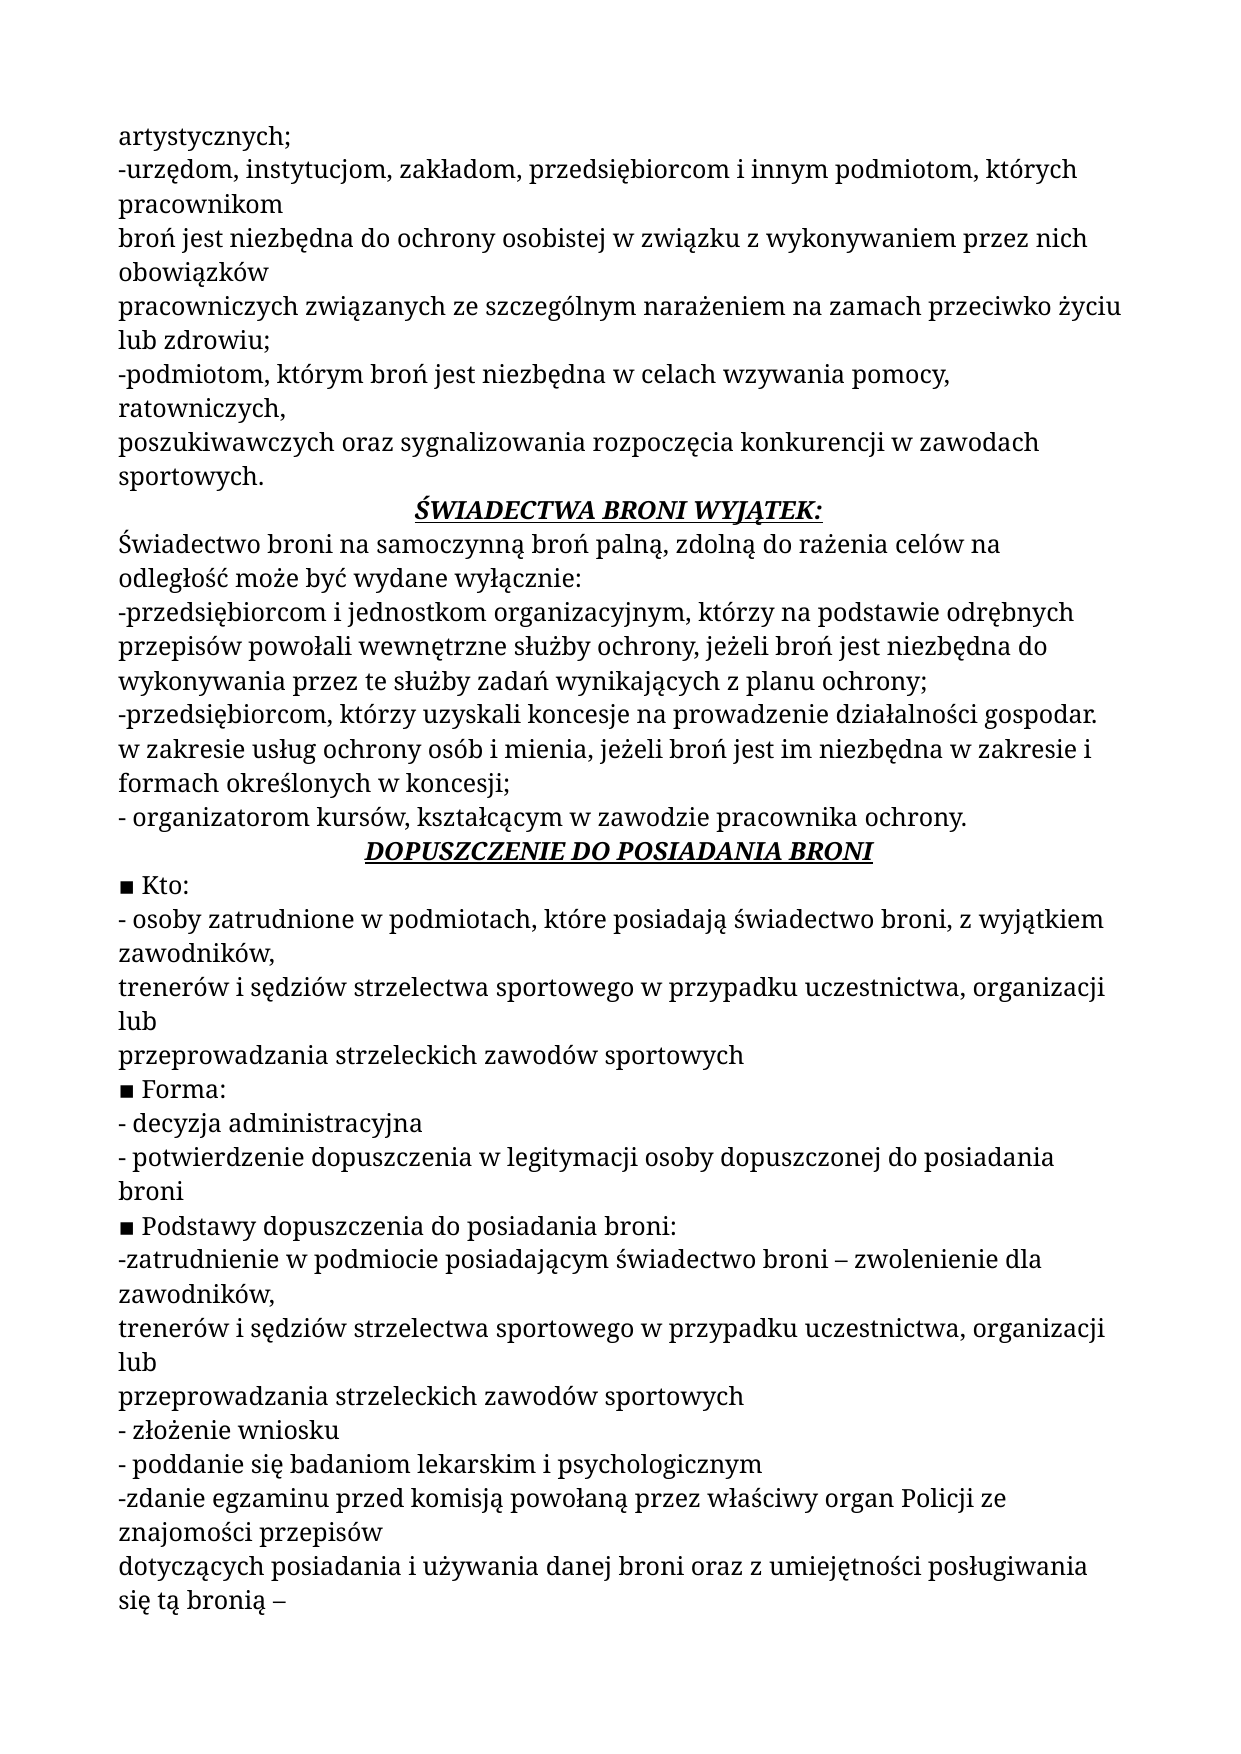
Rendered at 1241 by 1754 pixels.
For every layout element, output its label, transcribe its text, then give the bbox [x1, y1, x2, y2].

text przeprowadzania strzeleckich zawodów sportowych [118, 1378, 1122, 1412]
text trenerów i sędziów strzelectwa sportowego w przypadku uczestnictwa, organizacji lub [118, 1310, 1122, 1378]
text Świadectwo broni na samoczynną broń palną, zdolną do rażenia celów na [118, 527, 1122, 561]
text pracowniczych związanych ze szczególnym narażeniem na zamach przeciwko życiu lub zdrowiu; [118, 288, 1122, 357]
text ▪ Kto: [118, 867, 1122, 902]
text - decyzja administracyjna [118, 1106, 1122, 1140]
text -podmiotom, którym broń jest niezbędna w celach wzywania pomocy, ratowniczych, [118, 357, 1122, 425]
text -zdanie egzaminu przed komisją powołaną przez właściwy organ Policji ze znajomości przepisów [118, 1481, 1122, 1549]
text -urzędom, instytucjom, zakładom, przedsiębiorcom i innym podmiotom, których pracownikom [118, 152, 1122, 220]
text -zatrudnienie w podmiocie posiadającym świadectwo broni – zwolenienie dla zawodników, [118, 1242, 1122, 1310]
text - osoby zatrudnione w podmiotach, które posiadają świadectwo broni, z wyjątkiem zawodników, [118, 902, 1122, 970]
text ▪ Forma: [118, 1072, 1122, 1106]
text poszukiwawczych oraz sygnalizowania rozpoczęcia konkurencji w zawodach sportowych. [118, 425, 1122, 493]
text artystycznych; [118, 118, 1122, 152]
text dotyczących posiadania i używania danej broni oraz z umiejętności posługiwania się tą bronią – [118, 1549, 1122, 1617]
text przepisów powołali wewnętrzne służby ochrony, jeżeli broń jest niezbędna do [118, 629, 1122, 663]
text wykonywania przez te służby zadań wynikających z planu ochrony; [118, 663, 1122, 697]
text trenerów i sędziów strzelectwa sportowego w przypadku uczestnictwa, organizacji lub [118, 970, 1122, 1038]
text ▪ Podstawy dopuszczenia do posiadania broni: [118, 1208, 1122, 1242]
text odległość może być wydane wyłącznie: [118, 561, 1122, 595]
text przeprowadzania strzeleckich zawodów sportowych [118, 1038, 1122, 1072]
text broń jest niezbędna do ochrony osobistej w związku z wykonywaniem przez nich obowiązków [118, 220, 1122, 288]
text ŚWIADECTWA BRONI WYJĄTEK: [118, 493, 1122, 527]
text - poddanie się badaniom lekarskim i psychologicznym [118, 1447, 1122, 1481]
text DOPUSZCZENIE DO POSIADANIA BRONI [118, 833, 1122, 867]
text -przedsiębiorcom, którzy uzyskali koncesje na prowadzenie działalności gospodar. w zakresie usług ochrony osób i mienia, jeżeli broń jest im niezbędna w zakresie i formach określonych w koncesji; [118, 697, 1122, 799]
text - organizatorom kursów, kształcącym w zawodzie pracownika ochrony. [118, 799, 1122, 833]
text - złożenie wniosku [118, 1412, 1122, 1447]
text -przedsiębiorcom i jednostkom organizacyjnym, którzy na podstawie odrębnych [118, 595, 1122, 629]
text - potwierdzenie dopuszczenia w legitymacji osoby dopuszczonej do posiadania broni [118, 1140, 1122, 1208]
